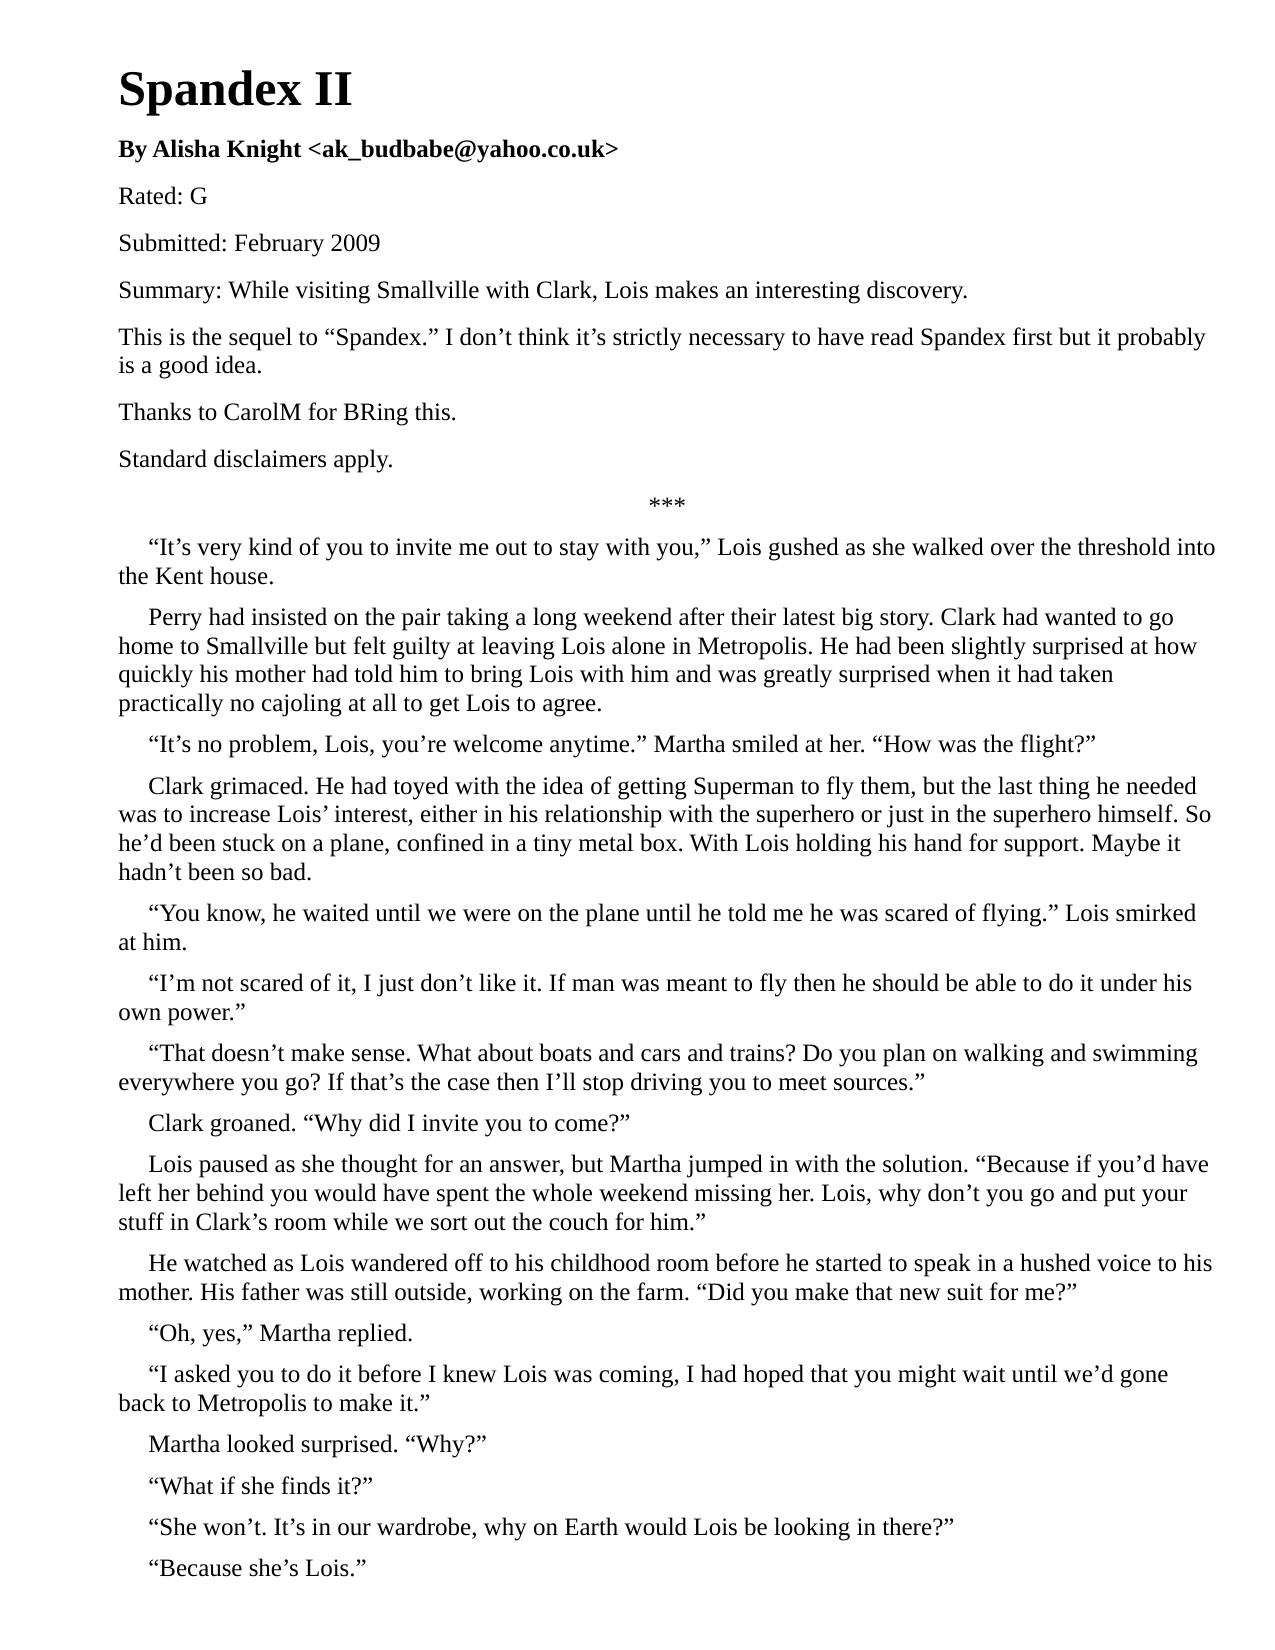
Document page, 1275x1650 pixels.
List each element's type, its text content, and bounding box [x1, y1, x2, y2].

text “You know, he waited until we were on the plane until he told me he was scared of flying.” Lois smirked at him. [118, 898, 1216, 956]
text Summary: While visiting Smallville with Clark, Lois makes an interesting discovery. [118, 275, 1216, 304]
text “It’s very kind of you to invite me out to stay with you,” Lois gushed as she walked over the threshold into the Kent house. [118, 532, 1216, 589]
text Rated: G [118, 181, 1216, 210]
text “I asked you to do it before I knew Lois was coming, I had hoped that you might wait until we’d gone back to Metropolis to make it.” [118, 1359, 1216, 1417]
text Clark grimaced. He had toyed with the idea of getting Superman to fly them, but the last thing he needed was to increase Lois’ interest, either in his relationship with the superhero or just in the superhero himself. So he’d been stuck on a plane, confined in a tiny metal box. With Lois holding his hand for support. Maybe it hadn’t been so bad. [118, 771, 1216, 886]
text This is the sequel to “Spandex.” I don’t think it’s strictly necessary to have read Spandex first but it probably is a good idea. [118, 322, 1216, 379]
text Clark groaned. “Why did I invite you to come?” [118, 1108, 1216, 1137]
text “She won’t. It’s in our wardrobe, why on Earth would Lois be looking in there?” [118, 1512, 1216, 1541]
text “I’m not scared of it, I just don’t like it. If man was meant to fly then he should be able to do it under his own power.” [118, 968, 1216, 1026]
text By Alisha Knight <ak_budbabe@yahoo.co.uk> [118, 134, 1216, 163]
subtitle Spandex II [118, 59, 1216, 117]
text Perry had insisted on the pair taking a long weekend after their latest big story. Clark had wanted to go home to Smallville but felt guilty at leaving Lois alone in Metropolis. He had been slightly surprised at how quickly his mother had told him to bring Lois with him and was greatly surprised when it had taken practically no cajoling at all to get Lois to agree. [118, 602, 1216, 717]
text Thanks to CarolM for BRing this. [118, 397, 1216, 426]
text “That doesn’t make sense. What about boats and cars and trains? Do you plan on walking and swimming everywhere you go? If that’s the case then I’ll stop driving you to meet sources.” [118, 1038, 1216, 1096]
text Standard disclaimers apply. [118, 444, 1216, 473]
text Submitted: February 2009 [118, 228, 1216, 257]
text *** [118, 491, 1216, 519]
text “Because she’s Lois.” [118, 1553, 1216, 1582]
text “What if she finds it?” [118, 1471, 1216, 1499]
text Martha looked surprised. “Why?” [118, 1429, 1216, 1458]
text Lois paused as she thought for an answer, but Martha jumped in with the solution. “Because if you’d have left her behind you would have spent the whole weekend missing her. Lois, why don’t you go and put your stuff in Clark’s room while we sort out the couch for him.” [118, 1149, 1216, 1236]
text He watched as Lois wandered off to his childhood room before he started to speak in a hushed voice to his mother. His father was still outside, working on the farm. “Did you make that new suit for me?” [118, 1248, 1216, 1306]
text “It’s no problem, Lois, you’re welcome anytime.” Martha smiled at her. “How was the flight?” [118, 729, 1216, 758]
text “Oh, yes,” Martha replied. [118, 1318, 1216, 1347]
